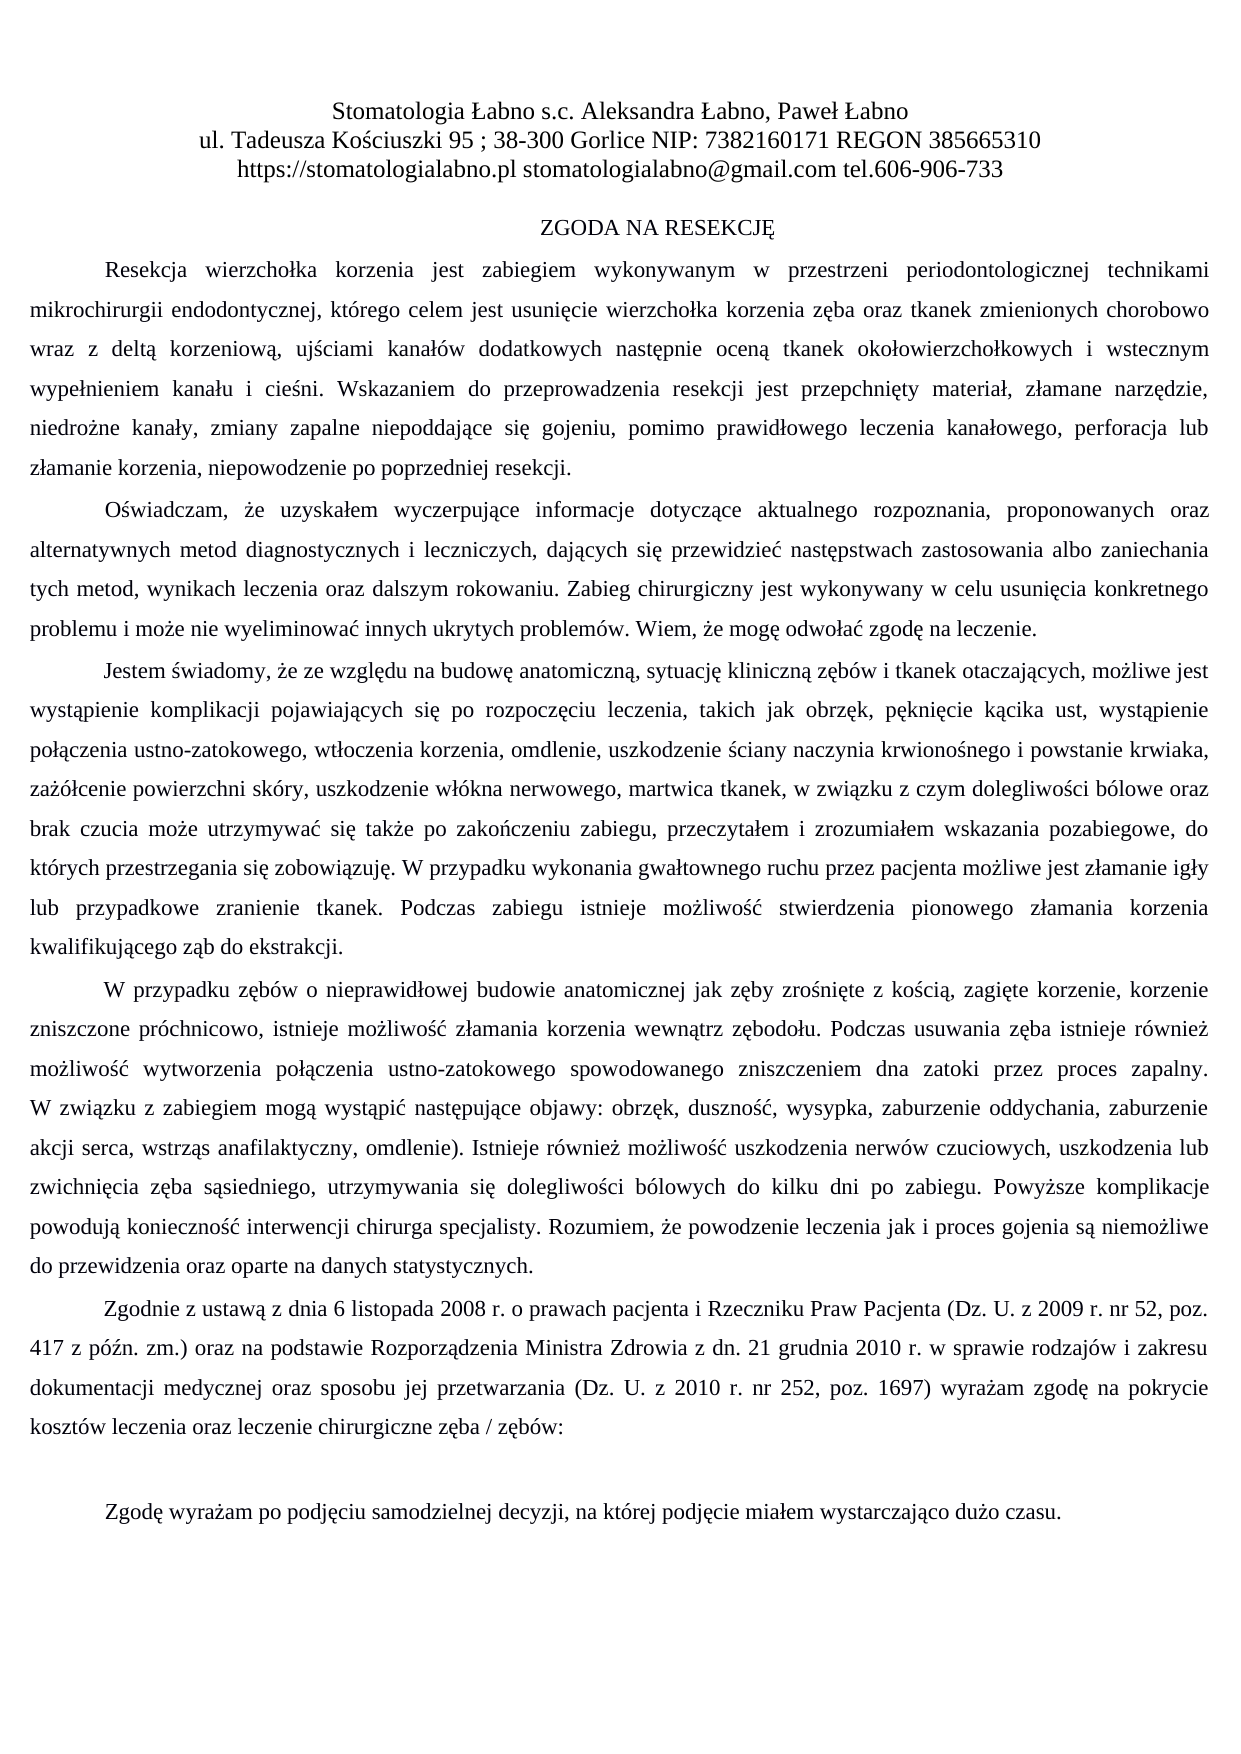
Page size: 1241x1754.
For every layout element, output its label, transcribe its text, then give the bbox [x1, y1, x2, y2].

subtitle ul. Tadeusza Kościuszki 95 ; 38-300 Gorlice NIP: 7382160171 REGON 385665310 [29, 125, 1211, 154]
text Zgodnie z ustawą z dnia 6 listopada 2008 r. o prawach pacjenta i Rzeczniku Praw Pacjenta (Dz. U. z 2009 r. nr 52, poz. 417 z późn. zm.) oraz na podstawie Rozporządzenia Ministra Zdrowia z dn. 21 grudnia 2010 r. w sprawie rodzajów i zakresu dokumentacji medycznej oraz sposobu jej przetwarzania (Dz. U. z 2010 r. nr 252, poz. 1697) wyrażam zgodę na pokrycie kosztów leczenia oraz leczenie chirurgiczne zęba / zębów: [29, 1294, 1211, 1439]
text Jestem świadomy, że ze względu na budowę anatomiczną, sytuację kliniczną zębów i tkanek otaczających, możliwe jest wystąpienie komplikacji pojawiających się po rozpoczęciu leczenia, takich jak obrzęk, pęknięcie kącika ust, wystąpienie połączenia ustno-zatokowego, wtłoczenia korzenia, omdlenie, uszkodzenie ściany naczynia krwionośnego i powstanie krwiaka, zażółcenie powierzchni skóry, uszkodzenie włókna nerwowego, martwica tkanek, w związku z czym dolegliwości bólowe oraz brak czucia może utrzymywać się także po zakończeniu zabiegu, przeczytałem i zrozumiałem wskazania pozabiegowe, do których przestrzegania się zobowiązuję. W przypadku wykonania gwałtownego ruchu przez pacjenta możliwe jest złamanie igły lub przypadkowe zranienie tkanek. Podczas zabiegu istnieje możliwość stwierdzenia pionowego złamania korzenia kwalifikującego ząb do ekstrakcji. [29, 657, 1211, 960]
text Zgodę wyrażam po podjęciu samodzielnej decyzji, na której podjęcie miałem wystarczająco dużo czasu. [29, 1498, 1211, 1524]
subtitle Stomatologia Łabno s.c. Aleksandra Łabno, Paweł Łabno [29, 96, 1211, 125]
text Resekcja wierzchołka korzenia jest zabiegiem wykonywanym w przestrzeni periodontologicznej technikami mikrochirurgii endodontycznej, którego celem jest usunięcie wierzchołka korzenia zęba oraz tkanek zmienionych chorobowo wraz z deltą korzeniową, ujściami kanałów dodatkowych następnie oceną tkanek okołowierzchołkowych i wstecznym wypełnieniem kanału i cieśni. Wskazaniem do przeprowadzenia resekcji jest przepchnięty materiał, złamane narzędzie, niedrożne kanały, zmiany zapalne niepoddające się gojeniu, pomimo prawidłowego leczenia kanałowego, perforacja lub złamanie korzenia, niepowodzenie po poprzedniej resekcji. [29, 256, 1211, 480]
text ZGODA NA RESEKCJĘ [29, 214, 1211, 240]
text Oświadczam, że uzyskałem wyczerpujące informacje dotyczące aktualnego rozpoznania, proponowanych oraz alternatywnych metod diagnostycznych i leczniczych, dających się przewidzieć następstwach zastosowania albo zaniechania tych metod, wynikach leczenia oraz dalszym rokowaniu. Zabieg chirurgiczny jest wykonywany w celu usunięcia konkretnego problemu i może nie wyeliminować innych ukrytych problemów. Wiem, że mogę odwołać zgodę na leczenie. [29, 496, 1211, 641]
text https://stomatologialabno.pl stomatologialabno@gmail.com tel.606-906-733 [29, 154, 1211, 182]
text W przypadku zębów o nieprawidłowej budowie anatomicznej jak zęby zrośnięte z kością, zagięte korzenie, korzenie zniszczone próchnicowo, istnieje możliwość złamania korzenia wewnątrz zębodołu. Podczas usuwania zęba istnieje również możliwość wytworzenia połączenia ustno-zatokowego spowodowanego zniszczeniem dna zatoki przez proces zapalny. W związku z zabiegiem mogą wystąpić następujące objawy: obrzęk, duszność, wysypka, zaburzenie oddychania, zaburzenie akcji serca, wstrząs anafilaktyczny, omdlenie). Istnieje również możliwość uszkodzenia nerwów czuciowych, uszkodzenia lub zwichnięcia zęba sąsiedniego, utrzymywania się dolegliwości bólowych do kilku dni po zabiegu. Powyższe komplikacje powodują konieczność interwencji chirurga specjalisty. Rozumiem, że powodzenie leczenia jak i proces gojenia są niemożliwe do przewidzenia oraz oparte na danych statystycznych. [29, 976, 1211, 1278]
